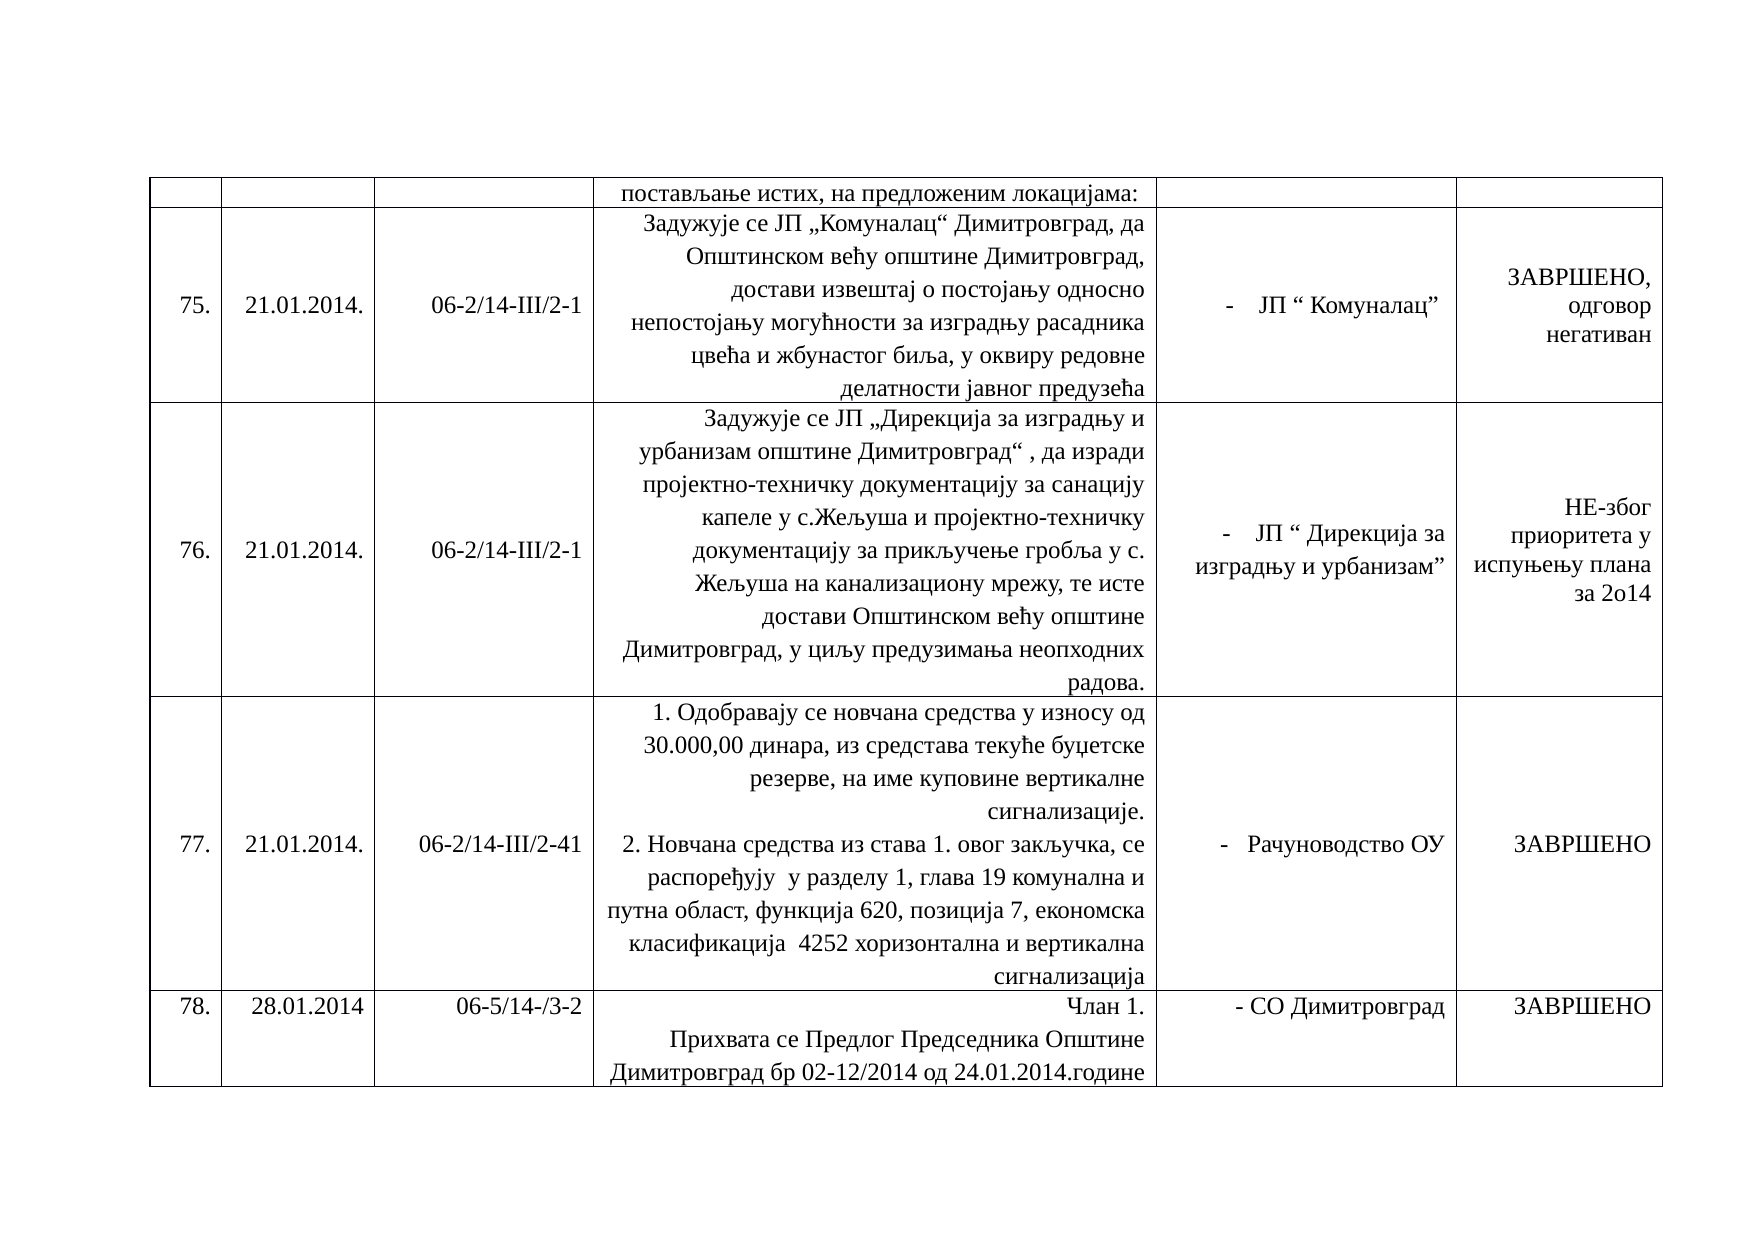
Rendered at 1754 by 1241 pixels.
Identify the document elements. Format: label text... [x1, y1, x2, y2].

table_cell ЗАВРШЕНО, одговор негативан [1457, 208, 1662, 402]
table_cell 06-5/14-/3-2 [375, 991, 593, 1086]
table_cell 78. [151, 991, 221, 1086]
table_cell [151, 178, 221, 207]
table_cell [222, 178, 374, 207]
table_cell - ЈП “ Комуналац” [1157, 208, 1456, 402]
table_cell 06-2/14-III/2-1 [375, 403, 593, 696]
table_cell 21.01.2014. [222, 208, 374, 402]
table_cell постављање истих, на предложеним локацијама: [594, 178, 1156, 207]
table_cell ЗАВРШЕНО [1457, 697, 1662, 990]
table_cell - ЈП “ Дирекција за изградњу и урбанизам” [1157, 403, 1456, 696]
table_cell 76. [151, 403, 221, 696]
table_cell - Рачуноводство ОУ [1157, 697, 1456, 990]
table_cell Члан 1. Прихвата се Предлог Председника Општине Димитровград бр 02-12/2014 од 24.01.2014.године [594, 991, 1156, 1086]
table_cell 28.01.2014 [222, 991, 374, 1086]
table_cell Задужује се ЈП „Дирекција за изградњу и урбанизам општине Димитровград“ , да изради пројектно-техничку документацију за санацију капеле у с.Жељуша и пројектно-техничку документацију за прикључење гробља у с. Жељуша на канализациону мрежу, те исте достави Општинском већу општине Димитровград, у циљу предузимања неопходних радова. [594, 403, 1156, 696]
table_cell ЗАВРШЕНО [1457, 991, 1662, 1086]
table_cell 21.01.2014. [222, 403, 374, 696]
table_cell 06-2/14-III/2-1 [375, 208, 593, 402]
table_cell [1457, 178, 1662, 207]
table_cell [1157, 178, 1456, 207]
table_cell Задужује се ЈП „Комуналац“ Димитровград, да Општинском већу општине Димитровград, достави извештај о постојању односно непостојању могућности за изградњу расадника цвећа и жбунастог биља, у оквиру редовне делатности јавног предузећа [594, 208, 1156, 402]
table_cell [375, 178, 593, 207]
table_cell 21.01.2014. [222, 697, 374, 990]
table_cell НЕ-због приоритета у испуњењу плана за 2о14 [1457, 403, 1662, 696]
table_cell 06-2/14-III/2-41 [375, 697, 593, 990]
table_cell 77. [151, 697, 221, 990]
table_cell 1. Одобравају се новчана средства у износу од 30.000,00 динара, из средстава текуће буџетске резерве, на име куповине вертикалне сигнализације. 2. Новчана средства из става 1. овог закључка, се распоређују у разделу 1, глава 19 комунална и путна област, функција 620, позиција 7, економска класификација 4252 хоризонтална и вертикална сигнализација [594, 697, 1156, 990]
table_cell 75. [151, 208, 221, 402]
table_cell - СО Димитровград [1157, 991, 1456, 1086]
